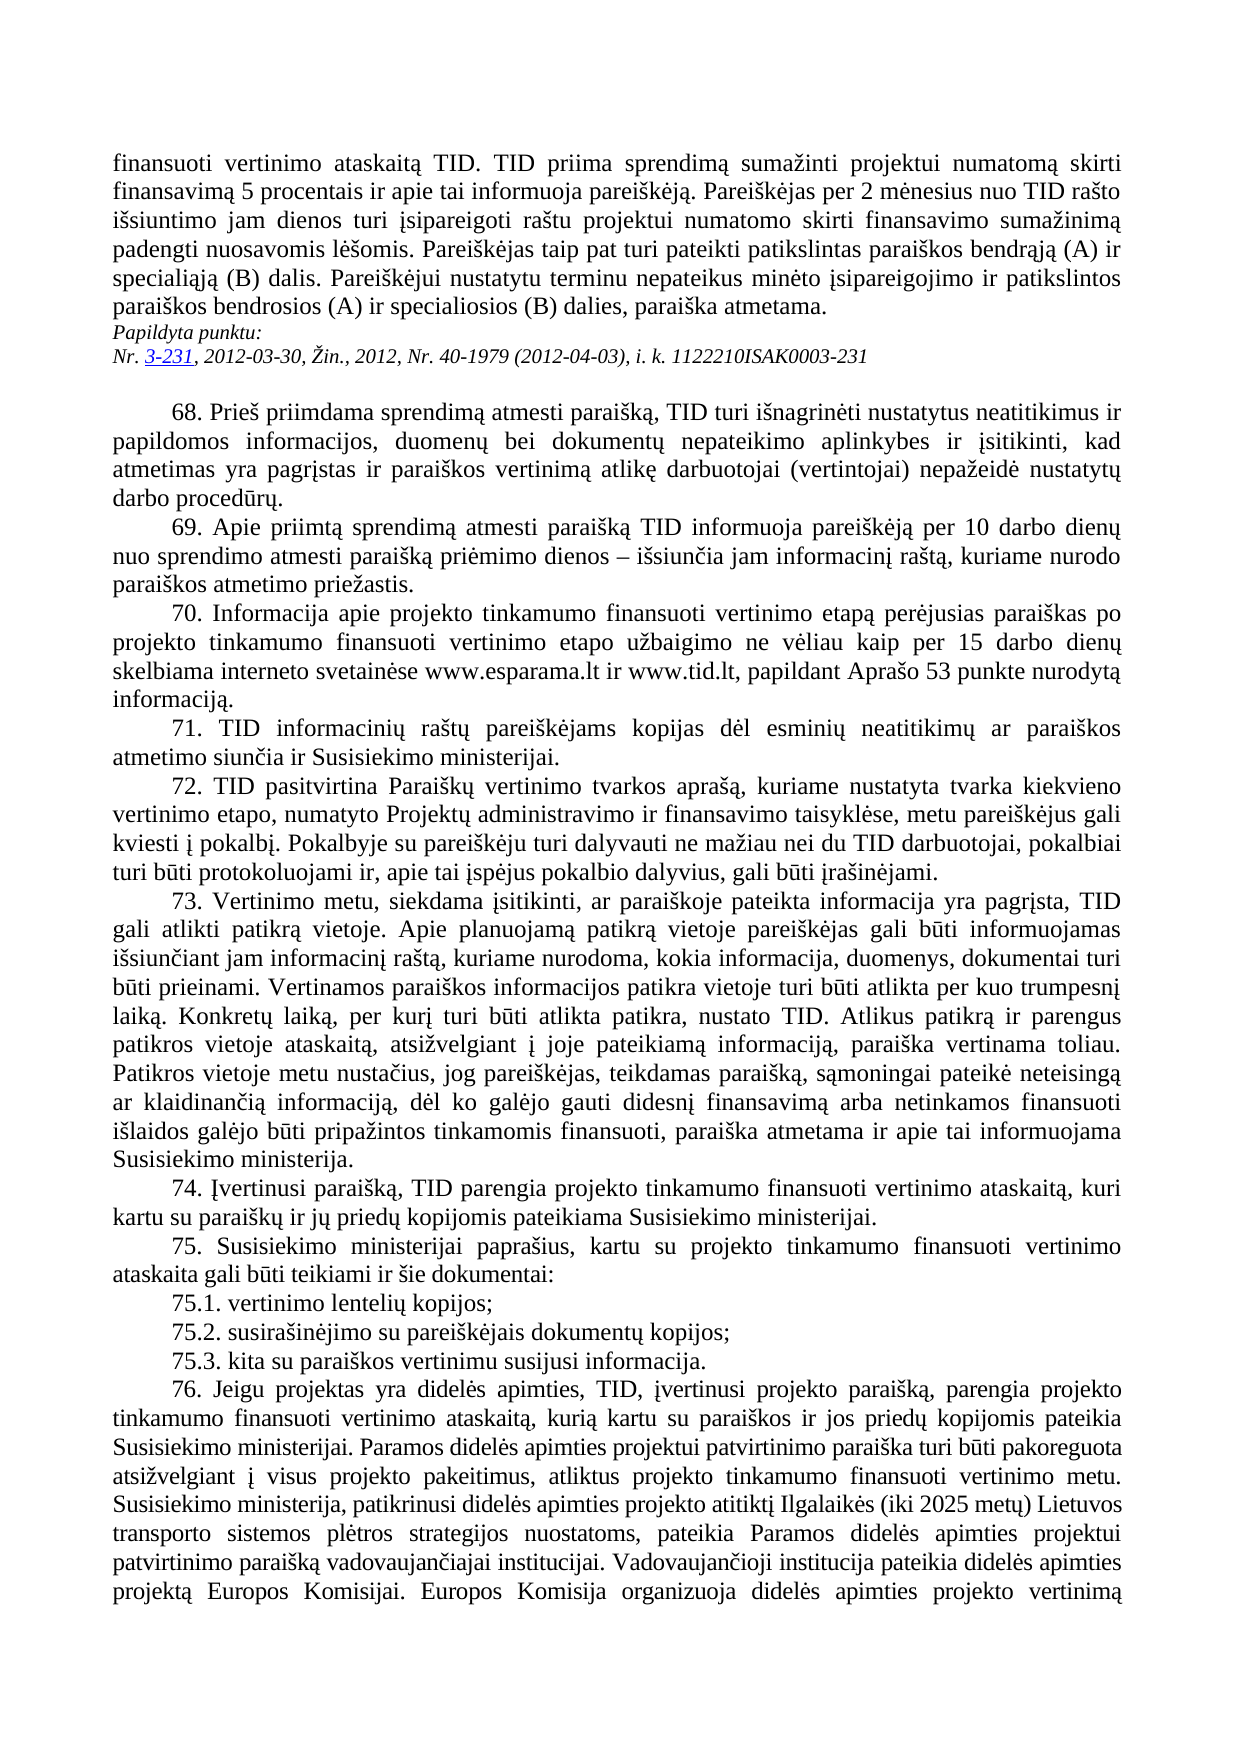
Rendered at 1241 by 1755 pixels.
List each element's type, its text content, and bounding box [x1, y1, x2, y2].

text 75.2. susirašinėjimo su pareiškėjais dokumentų kopijos; [112, 1317, 1122, 1346]
text 68. Prieš priimdama sprendimą atmesti paraišką, TID turi išnagrinėti nustatytus neatitikimus ir papildomos informacijos, duomenų bei dokumentų nepateikimo aplinkybes ir įsitikinti, kad atmetimas yra pagrįstas ir paraiškos vertinimą atlikę darbuotojai (vertintojai) nepažeidė nustatytų darbo procedūrų. [112, 397, 1122, 512]
text 75.3. kita su paraiškos vertinimu susijusi informacija. [112, 1346, 1122, 1374]
text Nr. 3-231, 2012-03-30, Žin., 2012, Nr. 40-1979 (2012-04-03), i. k. 1122210ISAK0003-231 [112, 344, 1122, 368]
text 71. TID informacinių raštų pareiškėjams kopijas dėl esminių neatitikimų ar paraiškos atmetimo siunčia ir Susisiekimo ministerijai. [112, 713, 1122, 771]
text 75.1. vertinimo lentelių kopijos; [112, 1288, 1122, 1317]
text 72. TID pasitvirtina Paraiškų vertinimo tvarkos aprašą, kuriame nustatyta tvarka kiekvieno vertinimo etapo, numatyto Projektų administravimo ir finansavimo taisyklėse, metu pareiškėjus gali kviesti į pokalbį. Pokalbyje su pareiškėju turi dalyvauti ne mažiau nei du TID darbuotojai, pokalbiai turi būti protokoluojami ir, apie tai įspėjus pokalbio dalyvius, gali būti įrašinėjami. [112, 771, 1122, 886]
text 69. Apie priimtą sprendimą atmesti paraišką TID informuoja pareiškėją per 10 darbo dienų nuo sprendimo atmesti paraišką priėmimo dienos – išsiunčia jam informacinį raštą, kuriame nurodo paraiškos atmetimo priežastis. [112, 512, 1122, 598]
text finansuoti vertinimo ataskaitą TID. TID priima sprendimą sumažinti projektui numatomą skirti finansavimą 5 procentais ir apie tai informuoja pareiškėją. Pareiškėjas per 2 mėnesius nuo TID rašto išsiuntimo jam dienos turi įsipareigoti raštu projektui numatomo skirti finansavimo sumažinimą padengti nuosavomis lėšomis. Pareiškėjas taip pat turi pateikti patikslintas paraiškos bendrąją (A) ir specialiąją (B) dalis. Pareiškėjui nustatytu terminu nepateikus minėto įsipareigojimo ir patikslintos paraiškos bendrosios (A) ir specialiosios (B) dalies, paraiška atmetama. [112, 148, 1122, 320]
text 70. Informacija apie projekto tinkamumo finansuoti vertinimo etapą perėjusias paraiškas po projekto tinkamumo finansuoti vertinimo etapo užbaigimo ne vėliau kaip per 15 darbo dienų skelbiama interneto svetainėse www.esparama.lt ir www.tid.lt, papildant Aprašo 53 punkte nurodytą informaciją. [112, 598, 1122, 713]
text 74. Įvertinusi paraišką, TID parengia projekto tinkamumo finansuoti vertinimo ataskaitą, kuri kartu su paraiškų ir jų priedų kopijomis pateikiama Susisiekimo ministerijai. [112, 1173, 1122, 1231]
text 73. Vertinimo metu, siekdama įsitikinti, ar paraiškoje pateikta informacija yra pagrįsta, TID gali atlikti patikrą vietoje. Apie planuojamą patikrą vietoje pareiškėjas gali būti informuojamas išsiunčiant jam informacinį raštą, kuriame nurodoma, kokia informacija, duomenys, dokumentai turi būti prieinami. Vertinamos paraiškos informacijos patikra vietoje turi būti atlikta per kuo trumpesnį laiką. Konkretų laiką, per kurį turi būti atlikta patikra, nustato TID. Atlikus patikrą ir parengus patikros vietoje ataskaitą, atsižvelgiant į joje pateikiamą informaciją, paraiška vertinama toliau. Patikros vietoje metu nustačius, jog pareiškėjas, teikdamas paraišką, sąmoningai pateikė neteisingą ar klaidinančią informaciją, dėl ko galėjo gauti didesnį finansavimą arba netinkamos finansuoti išlaidos galėjo būti pripažintos tinkamomis finansuoti, paraiška atmetama ir apie tai informuojama Susisiekimo ministerija. [112, 886, 1122, 1173]
text 76. Jeigu projektas yra didelės apimties, TID, įvertinusi projekto paraišką, parengia projekto tinkamumo finansuoti vertinimo ataskaitą, kurią kartu su paraiškos ir jos priedų kopijomis pateikia Susisiekimo ministerijai. Paramos didelės apimties projektui patvirtinimo paraiška turi būti pakoreguota atsižvelgiant į visus projekto pakeitimus, atliktus projekto tinkamumo finansuoti vertinimo metu. Susisiekimo ministerija, patikrinusi didelės apimties projekto atitiktį Ilgalaikės (iki 2025 metų) Lietuvos transporto sistemos plėtros strategijos nuostatoms, pateikia Paramos didelės apimties projektui patvirtinimo paraišką vadovaujančiajai institucijai. Vadovaujančioji institucija pateikia didelės apimties projektą Europos Komisijai. Europos Komisija organizuoja didelės apimties projekto vertinimą [112, 1374, 1122, 1604]
text 75. Susisiekimo ministerijai paprašius, kartu su projekto tinkamumo finansuoti vertinimo ataskaita gali būti teikiami ir šie dokumentai: [112, 1231, 1122, 1288]
text Papildyta punktu: [112, 320, 1122, 344]
